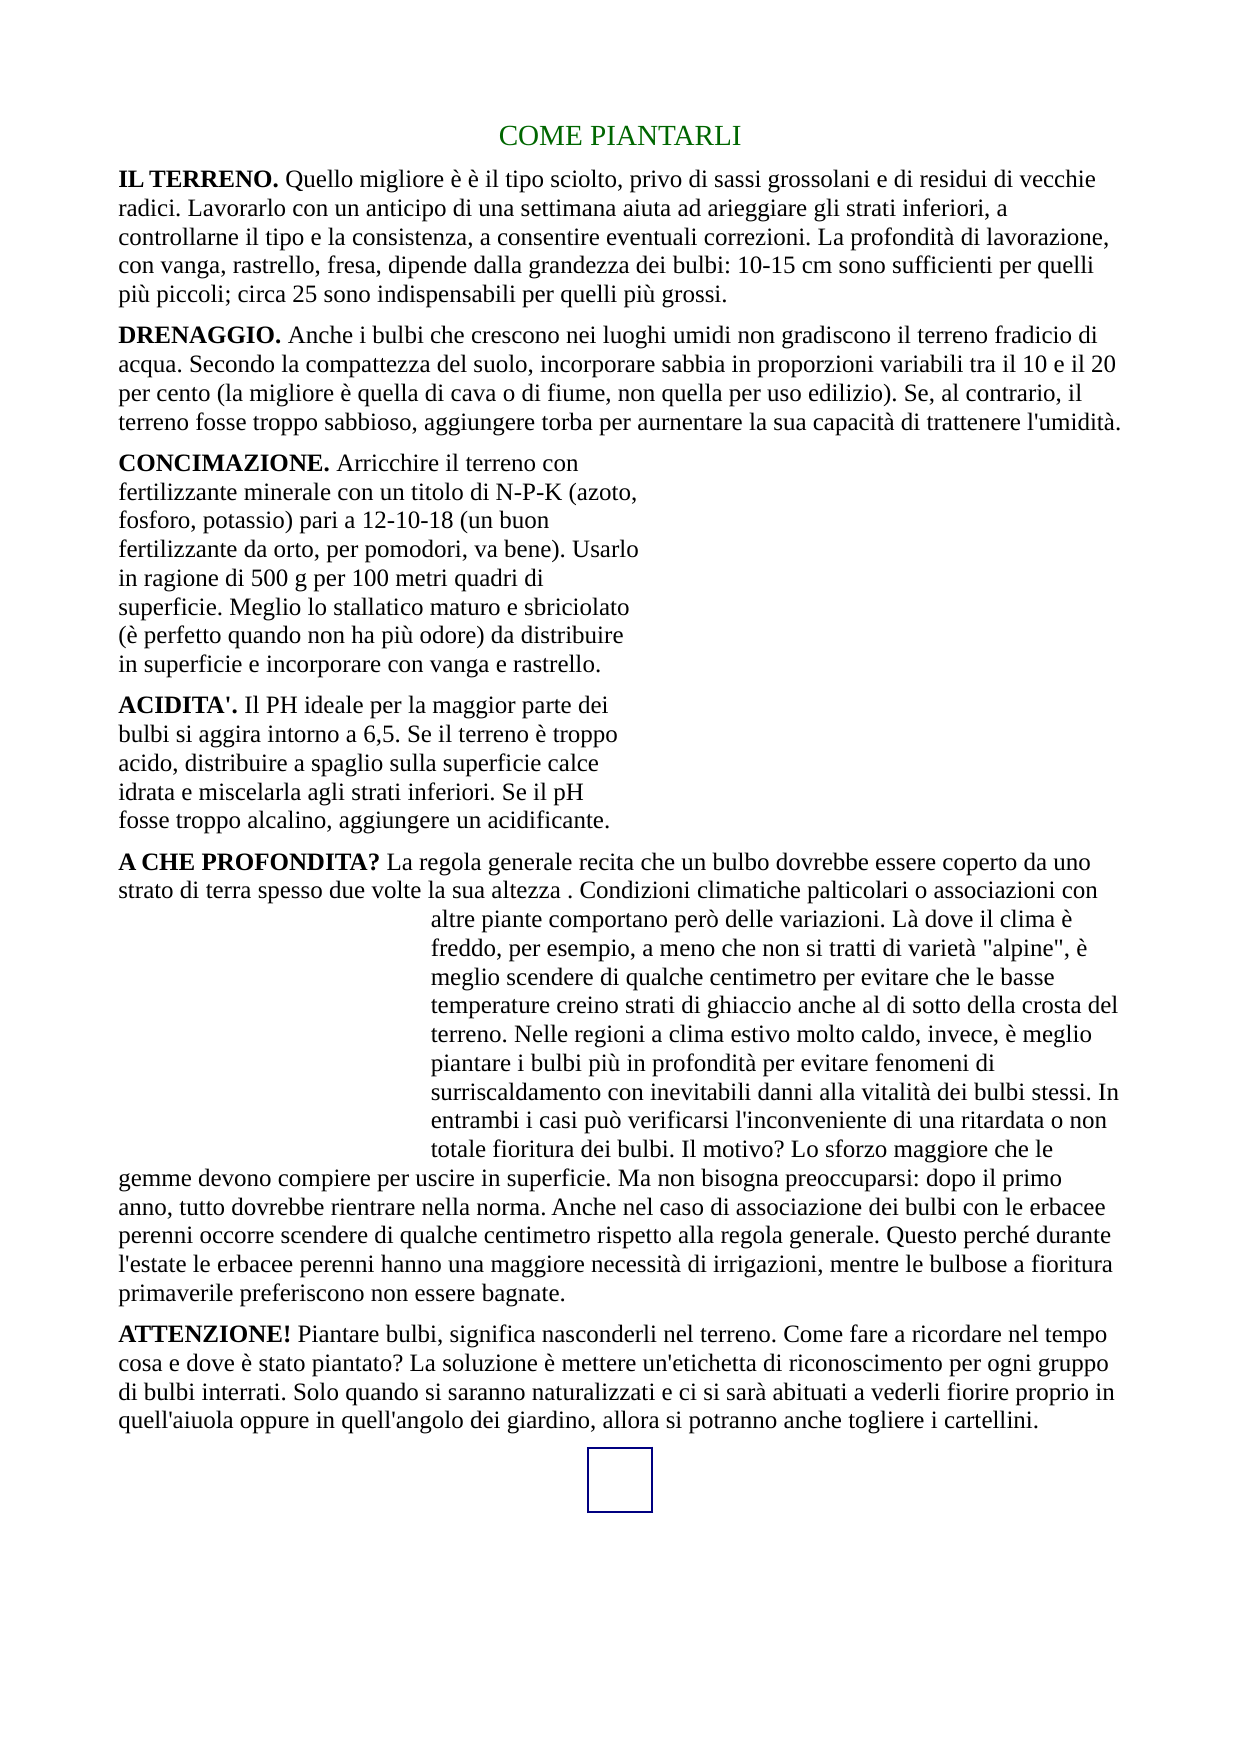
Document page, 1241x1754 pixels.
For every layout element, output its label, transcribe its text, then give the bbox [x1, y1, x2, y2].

text ATTENZIONE! Piantare bulbi, significa nasconderli nel terreno. Come fare a ricordare nel tempo cosa e dove è stato piantato? La soluzione è mettere un'etichetta di riconoscimento per ogni gruppo di bulbi interrati. Solo quando si saranno naturalizzati e ci si sarà abituati a vederli fiorire proprio in quell'aiuola oppure in quell'angolo dei giardino, allora si potranno anche togliere i cartellini. [118, 1319, 1122, 1434]
text IL TERRENO. Quello migliore è è il tipo sciolto, privo di sassi grossolani e di residui di vecchie radici. Lavorarlo con un anticipo di una settimana aiuta ad arieggiare gli strati inferiori, a controllarne il tipo e la consistenza, a consentire eventuali correzioni. La profondità di lavorazione, con vanga, rastrello, fresa, dipende dalla grandezza dei bulbi: 10-15 cm sono sufficienti per quelli più piccoli; circa 25 sono indispensabili per quelli più grossi. [118, 164, 1122, 308]
text ACIDITA'. Il PH ideale per la maggior parte dei bulbi si aggira intorno a 6,5. Se il terreno è troppo acido, distribuire a spaglio sulla superficie calce idrata e miscelarla agli strati inferiori. Se il pH fosse troppo alcalino, aggiungere un acidificante. [118, 690, 1122, 834]
text CONCIMAZIONE. Arricchire il terreno con fertilizzante minerale con un titolo di N-P-K (azoto, fosforo, potassio) pari a 12-10-18 (un buon fertilizzante da orto, per pomodori, va bene). Usarlo in ragione di 500 g per 100 metri quadri di superficie. Meglio lo stallatico maturo e sbriciolato (è perfetto quando non ha più odore) da distribuire in superficie e incorporare con vanga e rastrello. [118, 448, 1122, 678]
text COME PIANTARLI [118, 118, 1122, 152]
text A CHE PROFONDITA? La regola generale recita che un bulbo dovrebbe essere coperto da uno strato di terra spesso due volte la sua altezza . Condizioni climatiche palticolari o associazioni con altre piante comportano però delle variazioni. Là dove il clima è freddo, per esempio, a meno che non si tratti di varietà "alpine", è meglio scendere di qualche centimetro per evitare che le basse temperature creino strati di ghiaccio anche al di sotto della crosta del terreno. Nelle regioni a clima estivo molto caldo, invece, è meglio piantare i bulbi più in profondità per evitare fenomeni di surriscaldamento con inevitabili danni alla vitalità dei bulbi stessi. In entrambi i casi può verificarsi l'inconveniente di una ritardata o non totale fioritura dei bulbi. Il motivo? Lo sforzo maggiore che le gemme devono compiere per uscire in superficie. Ma non bisogna preoccuparsi: dopo il primo anno, tutto dovrebbe rientrare nella norma. Anche nel caso di associazione dei bulbi con le erbacee perenni occorre scendere di qualche centimetro rispetto alla regola generale. Questo perché durante l'estate le erbacee perenni hanno una maggiore necessità di irrigazioni, mentre le bulbose a fioritura primaverile preferiscono non essere bagnate. [118, 847, 1122, 1307]
text DRENAGGIO. Anche i bulbi che crescono nei luoghi umidi non gradiscono il terreno fradicio di acqua. Secondo la compattezza del suolo, incorporare sabbia in proporzioni variabili tra il 10 e il 20 per cento (la migliore è quella di cava o di fiume, non quella per uso edilizio). Se, al contrario, il terreno fosse troppo sabbioso, aggiungere torba per aurnentare la sua capacità di trattenere l'umidità. [118, 320, 1122, 435]
